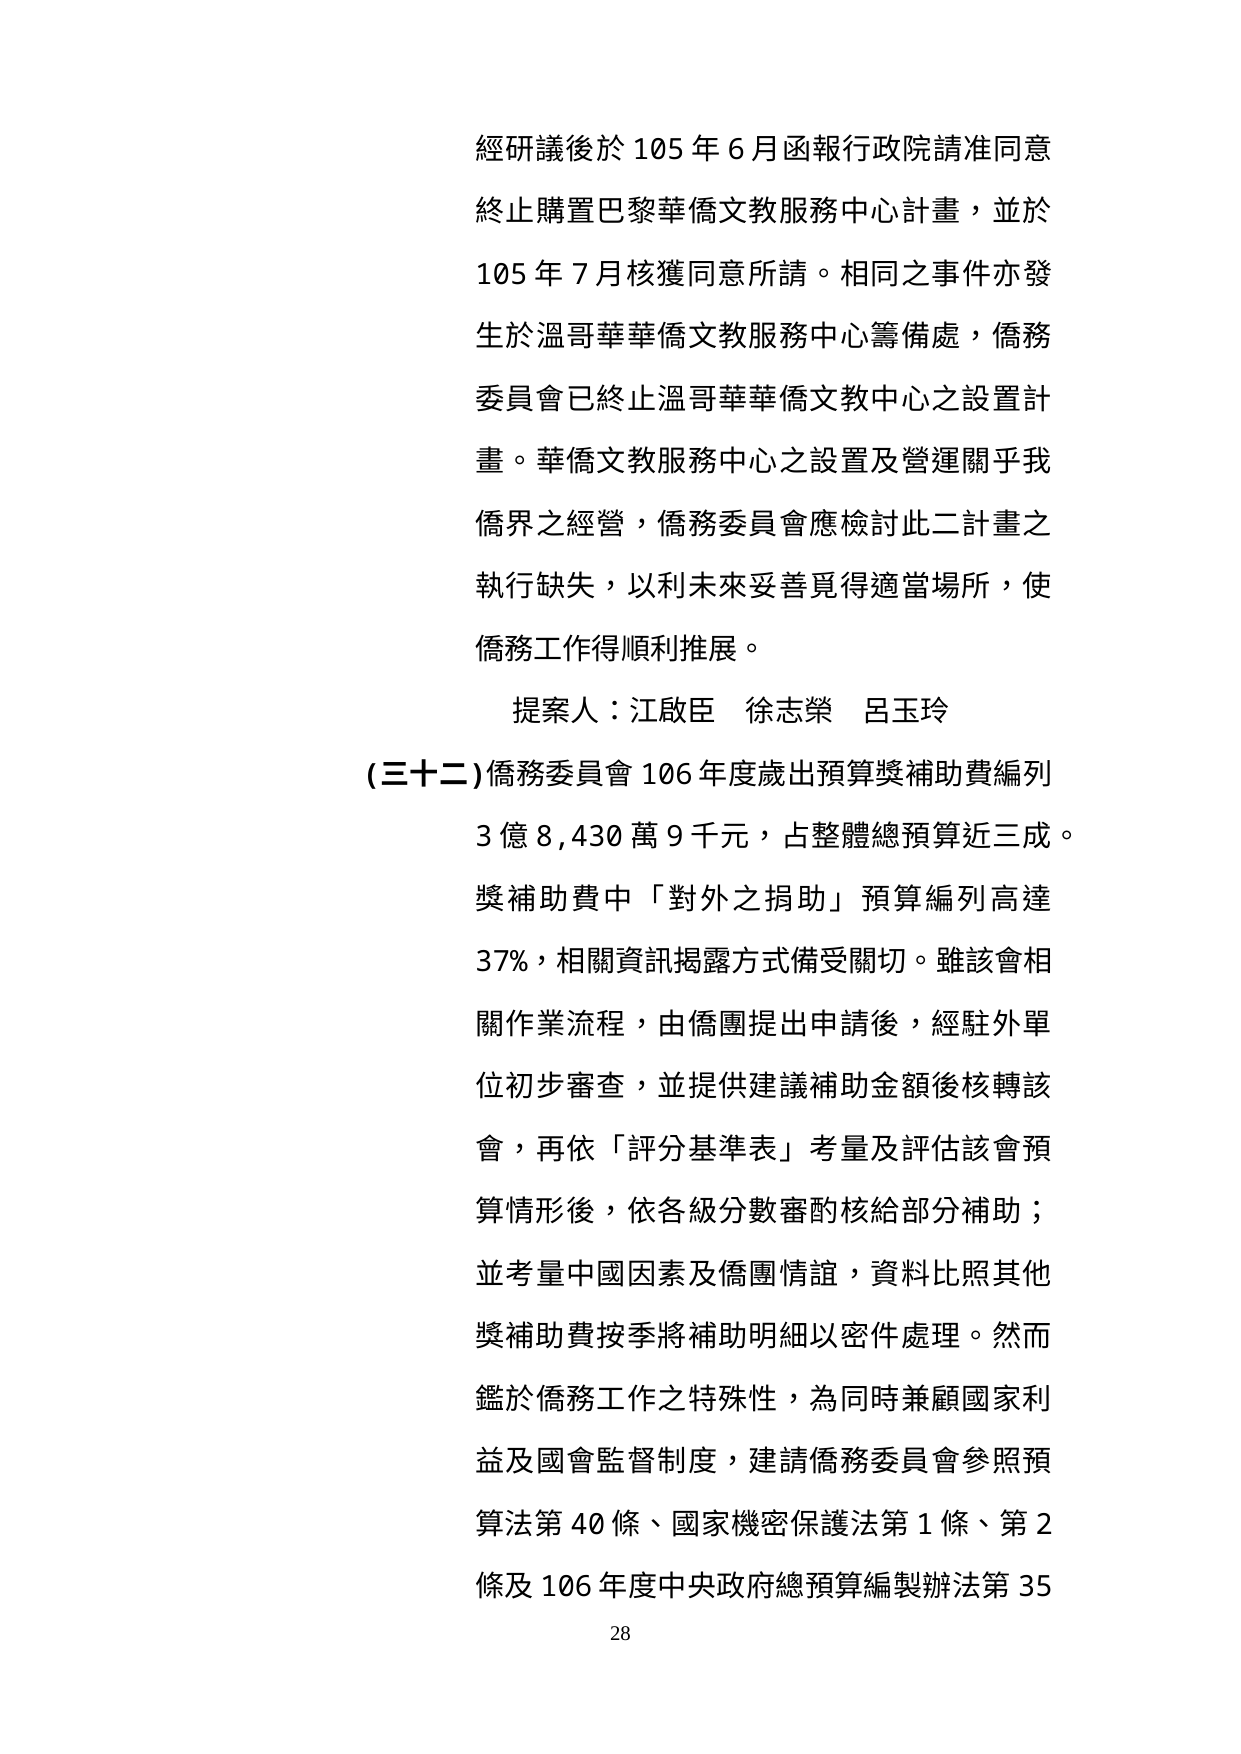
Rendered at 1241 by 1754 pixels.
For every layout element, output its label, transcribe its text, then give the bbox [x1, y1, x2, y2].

text (三十二)僑務委員會106年度歲出預算獎補助費編列3億8,430萬9千元，占整體總預算近三成。獎補助費中「對外之捐助」預算編列高達37%，相關資訊揭露方式備受關切。雖該會相關作業流程，由僑團提出申請後，經駐外單位初步審查，並提供建議補助金額後核轉該會，再依「評分基準表」考量及評估該會預算情形後，依各級分數審酌核給部分補助；並考量中國因素及僑團情誼，資料比照其他獎補助費按季將補助明細以密件處理。然而，鑑於僑務工作之特殊性，為同時兼顧國家利益及國會監督制度，建請僑務委員會參照預算法第40條、國家機密保護法第1條、第2條及106年度中央政府總預算編製辦法第35條等相關法規之意旨，與相關機關研商以編列機密預算方式辦理。至尚未確定改制前，建議將「對外之捐助」執行情形送立法院以召開秘密會議之方式報告。 [362, 730, 1053, 1605]
text 提案人：江啟臣 徐志榮 呂玉玲 [512, 667, 1053, 730]
text (三十一)法國巴黎係歐洲地區最大之華人聚落，歐洲地區僑界多次促請僑務委員會設置巴黎華僑文教服務中心，僑務委員會為回應前揭需求，於100年2月至101年6月間5度陳報行政院「設置巴黎華僑文教服務中心計畫」。惟為因應巴黎地區優質商業區房價不斷飛漲情形，僑務委員會多次調整購置預算及執行期程。最終因無法覓得適當場所，僑務委員會經研議後於105年6月函報行政院請准同意終止購置巴黎華僑文教服務中心計畫，並於105年7月核獲同意所請。相同之事件亦發生於溫哥華華僑文教服務中心籌備處，僑務委員會已終止溫哥華華僑文教中心之設置計畫。華僑文教服務中心之設置及營運關乎我僑界之經營，僑務委員會應檢討此二計畫之執行缺失，以利未來妥善覓得適當場所，使僑務工作得順利推展。 [362, 105, 1053, 667]
